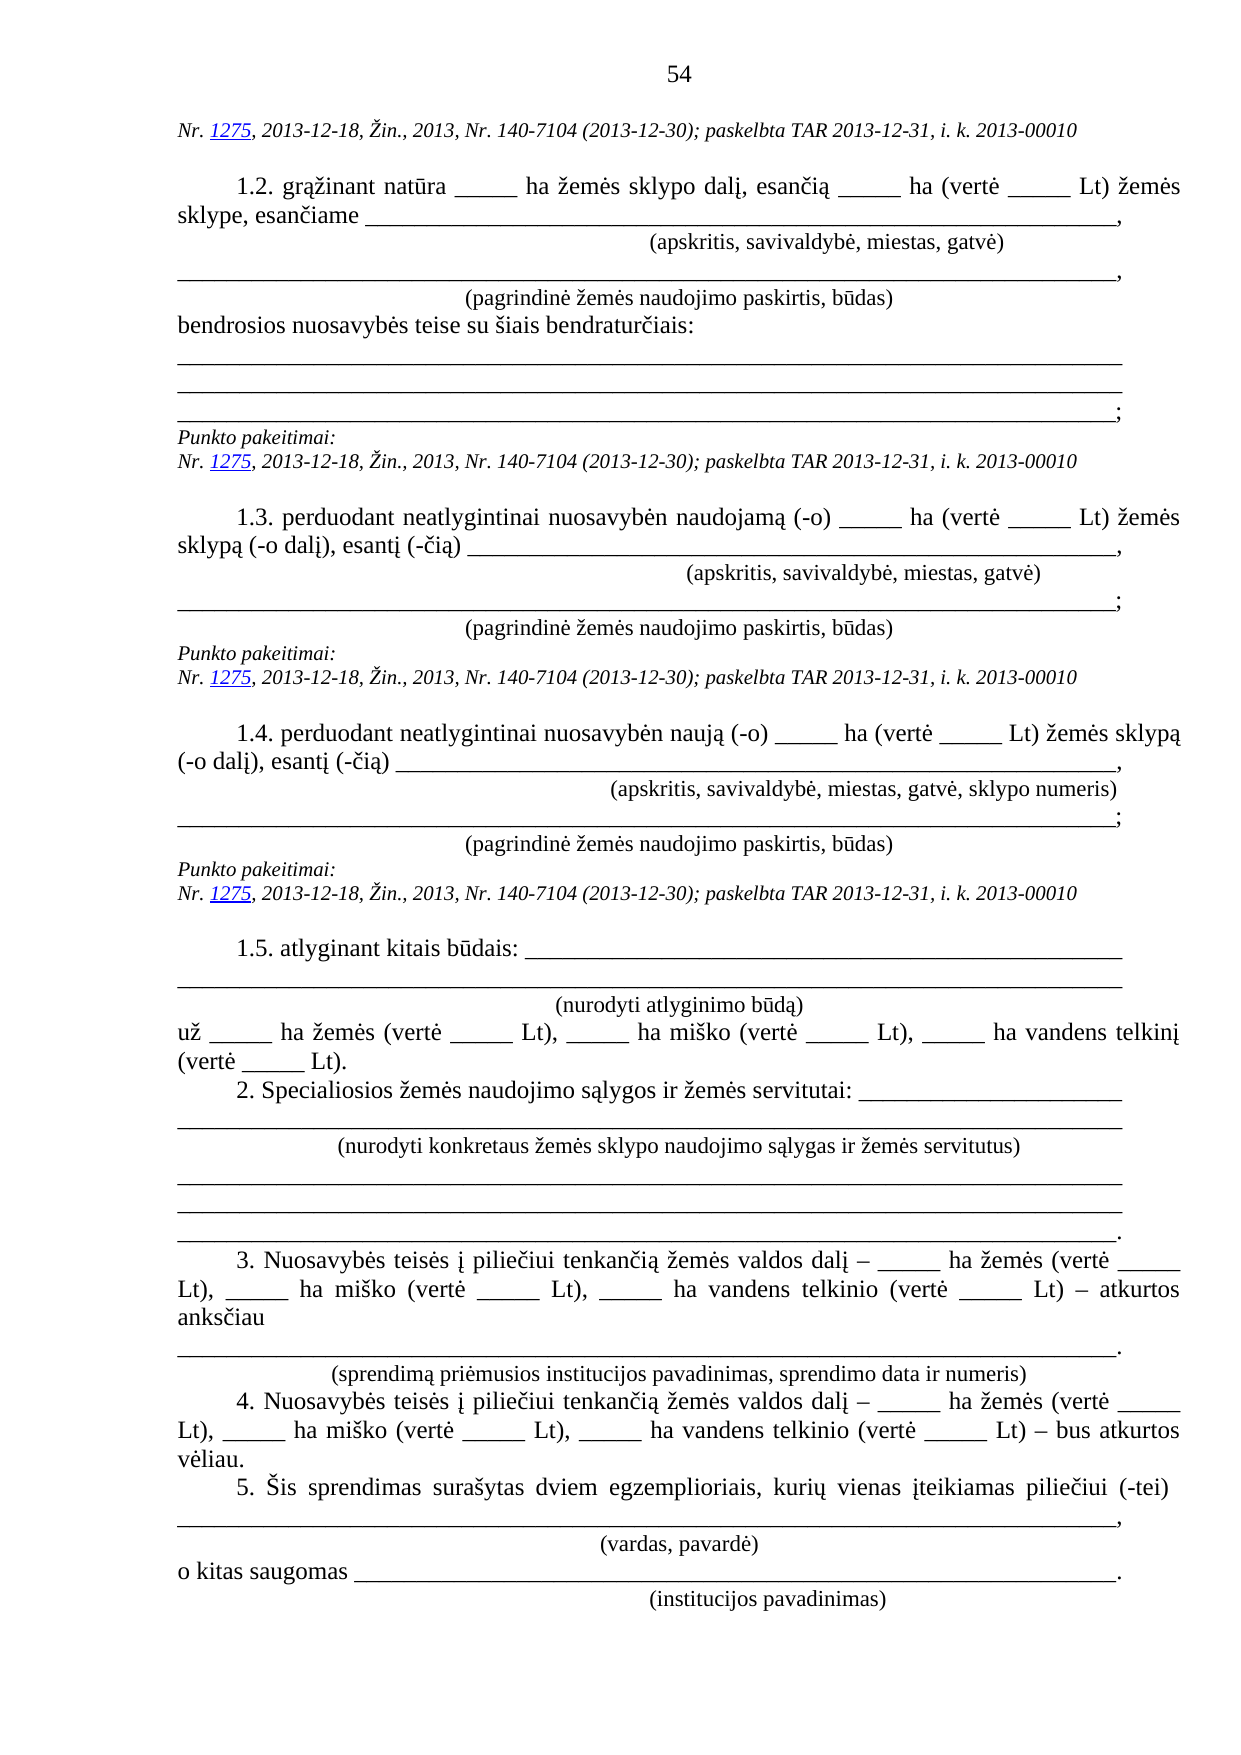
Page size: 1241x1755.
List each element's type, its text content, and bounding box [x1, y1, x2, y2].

text _ [177, 1159, 1181, 1187]
text (apskritis, savivaldybė, miestas, gatvė) [546, 559, 1181, 586]
text (institucijos pavadinimas) [354, 1585, 1181, 1611]
text _ ; [177, 801, 1181, 830]
text bendrosios nuosavybės teise su šiais bendraturčiais: [177, 310, 1181, 339]
text Punkto pakeitimai: [177, 857, 1181, 881]
text Punkto pakeitimai: [177, 641, 1181, 665]
text _ [177, 339, 1181, 367]
text 1.2. grąžinant natūra _____ ha žemės sklypo dalį, esančią _____ ha (vertė _____ Lt) žemės sklype, esančiame , [177, 171, 1181, 228]
text _ [177, 367, 1181, 396]
text (vardas, pavardė) [177, 1530, 1181, 1556]
text 3. Nuosavybės teisės į piliečiui tenkančią žemės valdos dalį – _____ ha žemės (vertė _____ Lt), _____ ha miško (vertė _____ Lt), _____ ha vandens telkinio (vertė _____ Lt) – atkurtos anksčiau [177, 1245, 1181, 1331]
text Nr. 1275, 2013-12-18, Žin., 2013, Nr. 140-7104 (2013-12-30); paskelbta TAR 2013-12-31, i. k. 2013-00010 [177, 449, 1181, 473]
text (nurodyti konkretaus žemės sklypo naudojimo sąlygas ir žemės servitutus) [177, 1132, 1181, 1159]
text (apskritis, savivaldybė, miestas, gatvė, sklypo numeris) [546, 775, 1181, 801]
text 1.5. atlyginant kitais būdais: [177, 933, 1181, 962]
text 2. Specialiosios žemės naudojimo sąlygos ir žemės servitutai: [177, 1075, 1181, 1103]
text _ [177, 1187, 1181, 1216]
text (nurodyti atlyginimo būdą) [177, 991, 1181, 1017]
text o kitas saugomas . [177, 1556, 1181, 1585]
text _ , [177, 255, 1181, 283]
text _ ; [177, 586, 1181, 614]
text 1.4. perduodant neatlygintinai nuosavybėn naują (-o) _____ ha (vertė _____ Lt) žemės sklypą (-o dalį), esantį (-čią) , [177, 718, 1181, 775]
text Nr. 1275, 2013-12-18, Žin., 2013, Nr. 140-7104 (2013-12-30); paskelbta TAR 2013-12-31, i. k. 2013-00010 [177, 881, 1181, 905]
text (pagrindinė žemės naudojimo paskirtis, būdas) [177, 830, 1181, 857]
text _ [177, 1103, 1181, 1132]
text _ . [177, 1331, 1181, 1360]
text (pagrindinė žemės naudojimo paskirtis, būdas) [177, 614, 1181, 641]
text (pagrindinė žemės naudojimo paskirtis, būdas) [177, 283, 1181, 310]
text 4. Nuosavybės teisės į piliečiui tenkančią žemės valdos dalį – _____ ha žemės (vertė _____ Lt), _____ ha miško (vertė _____ Lt), _____ ha vandens telkinio (vertė _____ Lt) – bus atkurtos vėliau. [177, 1386, 1181, 1472]
text Nr. 1275, 2013-12-18, Žin., 2013, Nr. 140-7104 (2013-12-30); paskelbta TAR 2013-12-31, i. k. 2013-00010 [177, 118, 1181, 142]
text Nr. 1275, 2013-12-18, Žin., 2013, Nr. 140-7104 (2013-12-30); paskelbta TAR 2013-12-31, i. k. 2013-00010 [177, 665, 1181, 689]
text Punkto pakeitimai: [177, 425, 1181, 449]
text _ ; [177, 396, 1181, 425]
text (sprendimą priėmusios institucijos pavadinimas, sprendimo data ir numeris) [177, 1360, 1181, 1386]
text 5. Šis sprendimas surašytas dviem egzemplioriais, kurių vienas įteikiamas piliečiui (-tei) , [177, 1472, 1181, 1530]
text 1.3. perduodant neatlygintinai nuosavybėn naudojamą (-o) _____ ha (vertė _____ Lt) žemės sklypą (-o dalį), esantį (-čią) , [177, 502, 1181, 559]
text _ [177, 962, 1181, 991]
text (apskritis, savivaldybė, miestas, gatvė) [472, 228, 1181, 255]
text už _____ ha žemės (vertė _____ Lt), _____ ha miško (vertė _____ Lt), _____ ha vandens telkinį (vertė _____ Lt). [177, 1017, 1181, 1075]
text _ . [177, 1216, 1181, 1245]
